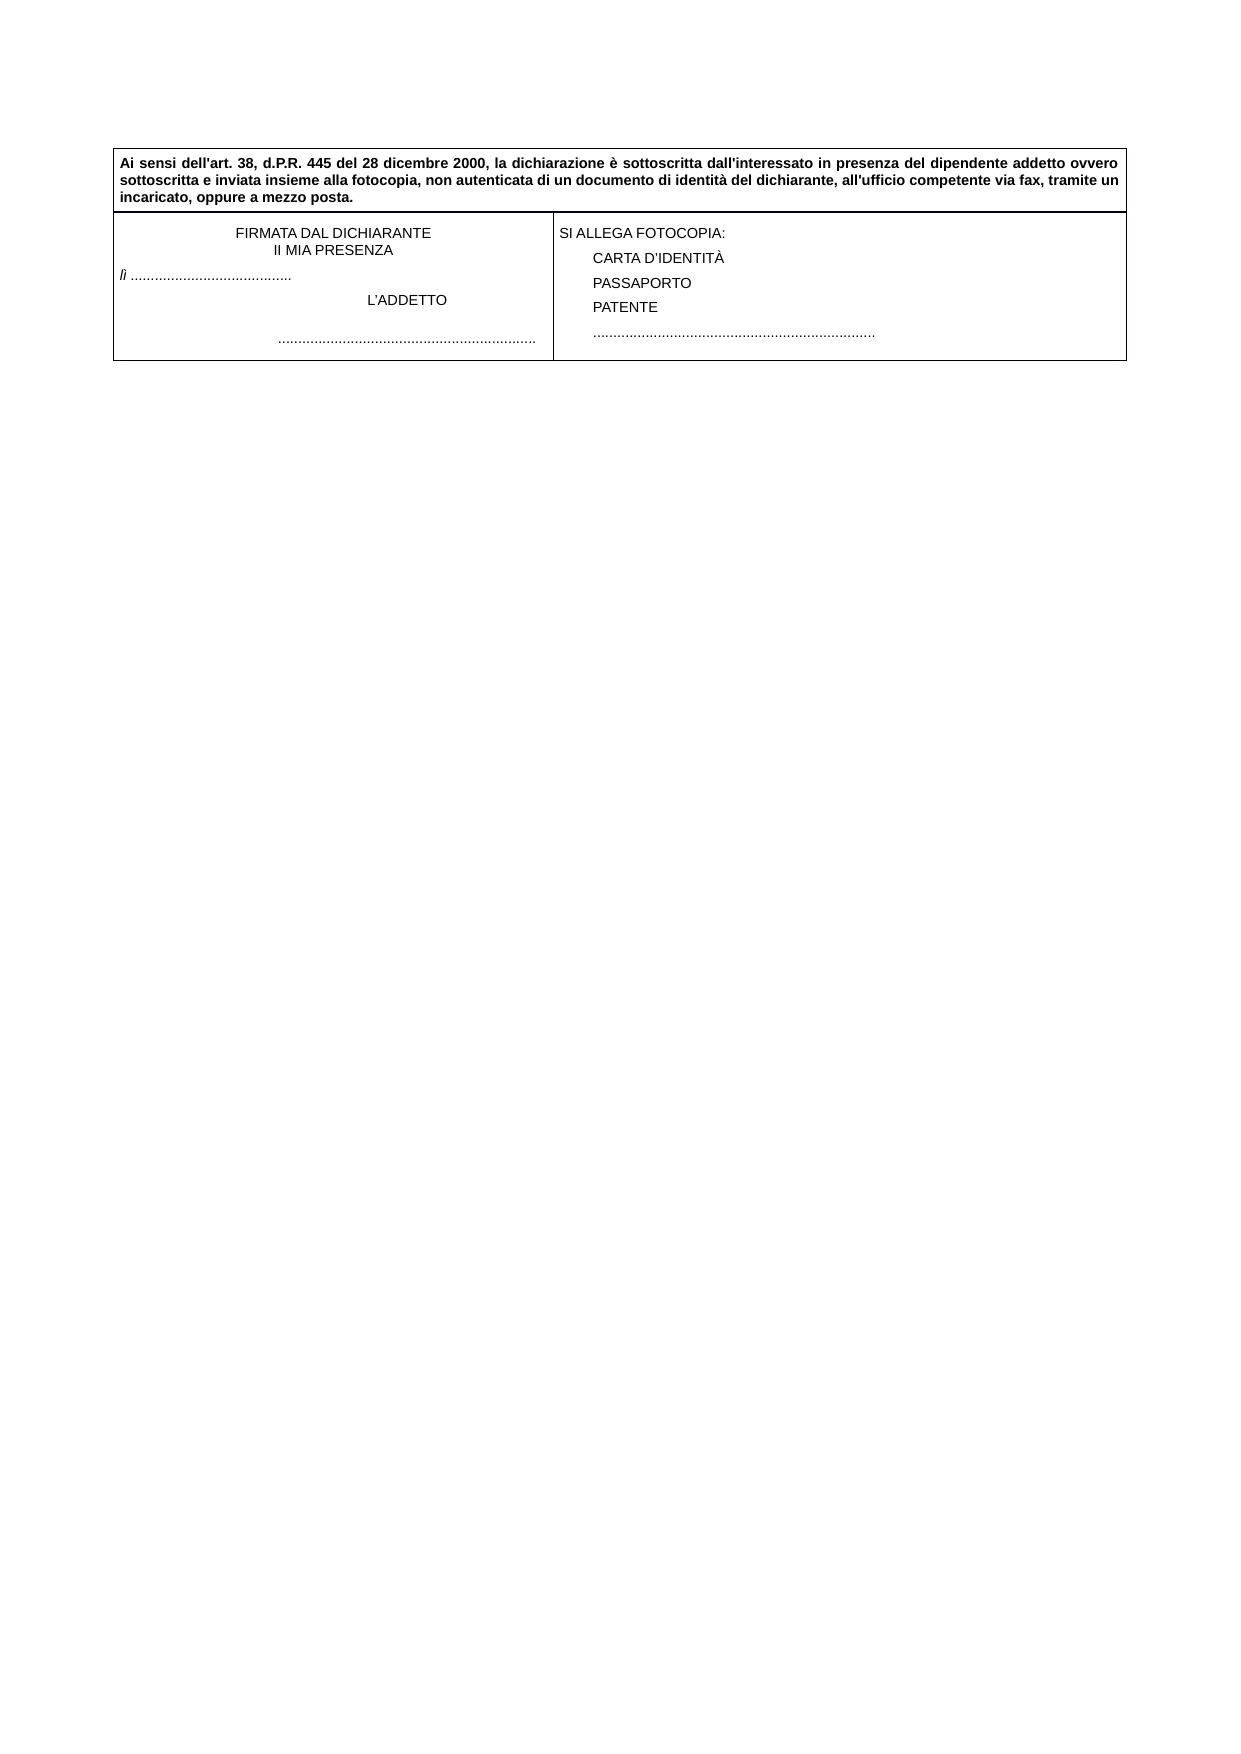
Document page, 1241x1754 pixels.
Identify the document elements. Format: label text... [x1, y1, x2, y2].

table_cell FIRMATA DAL DICHIARANTE II MIA PRESENZA lì ........................................ L’ADDETTO ................................................................ [114, 213, 553, 359]
table_header Ai sensi dell'art. 38, d.P.R. 445 del 28 dicembre 2000, la dichiarazione è sottoscritta dall'interessato in presenza del dipendente addetto ovvero sottoscritta e inviata insieme alla fotocopia, non autenticata di un documento di identità del dichiarante, all'ufficio competente via fax, tramite un incaricato, oppure a mezzo posta. [114, 149, 1126, 211]
table_cell SI ALLEGA FOTOCOPIA: CARTA D’IDENTITÀ PASSAPORTO PATENTE ...................................................................... [554, 213, 1126, 359]
